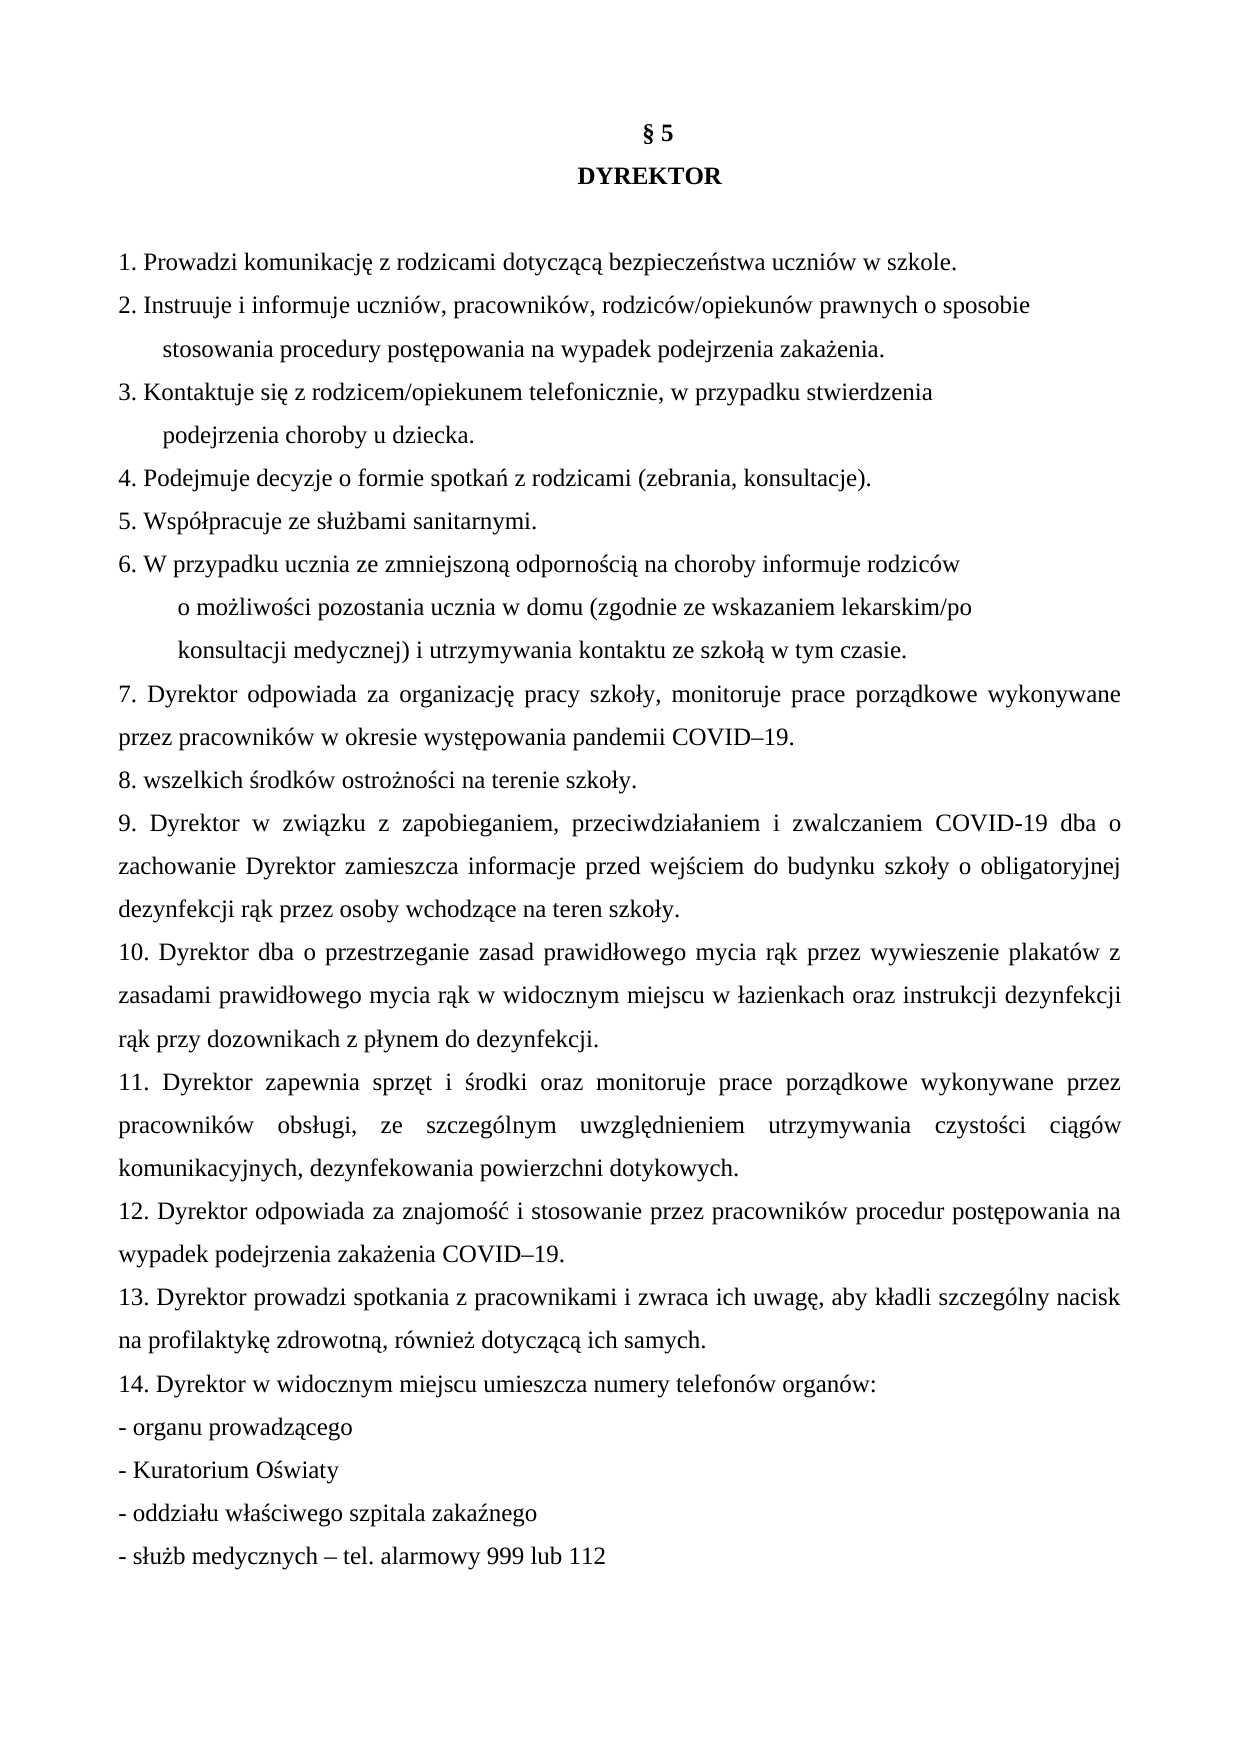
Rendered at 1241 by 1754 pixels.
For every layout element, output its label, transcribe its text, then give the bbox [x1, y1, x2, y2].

text - oddziału właściwego szpitala zakaźnego [118, 1498, 1122, 1527]
text 3. Kontaktuje się z rodzicem/opiekunem telefonicznie, w przypadku stwierdzenia [118, 377, 1122, 406]
text 9. Dyrektor w związku z zapobieganiem, przeciwdziałaniem i zwalczaniem COVID-19 dba o zachowanie Dyrektor zamieszcza informacje przed wejściem do budynku szkoły o obligatoryjnej dezynfekcji rąk przez osoby wchodzące na teren szkoły. [118, 808, 1122, 923]
text 4. Podejmuje decyzje o formie spotkań z rodzicami (zebrania, konsultacje). [118, 463, 1122, 492]
text - Kuratorium Oświaty [118, 1455, 1122, 1484]
text 12. Dyrektor odpowiada za znajomość i stosowanie przez pracowników procedur postępowania na wypadek podejrzenia zakażenia COVID–19. [118, 1196, 1122, 1268]
text podejrzenia choroby u dziecka. [162, 420, 1122, 449]
text DYREKTOR [177, 161, 1122, 190]
text - organu prowadzącego [118, 1412, 1122, 1441]
text 7. Dyrektor odpowiada za organizację pracy szkoły, monitoruje prace porządkowe wykonywane przez pracowników w okresie występowania pandemii COVID–19. [118, 679, 1122, 751]
text 1. Prowadzi komunikację z rodzicami dotyczącą bezpieczeństwa uczniów w szkole. [118, 247, 1122, 276]
text 2. Instruuje i informuje uczniów, pracowników, rodziców/opiekunów prawnych o sposobie [118, 291, 1122, 319]
text 14. Dyrektor w widocznym miejscu umieszcza numery telefonów organów: [118, 1369, 1122, 1397]
text 13. Dyrektor prowadzi spotkania z pracownikami i zwraca ich uwagę, aby kładli szczególny nacisk na profilaktykę zdrowotną, również dotyczącą ich samych. [118, 1282, 1122, 1354]
text 6. W przypadku ucznia ze zmniejszoną odpornością na choroby informuje rodziców [118, 549, 1122, 578]
text konsultacji medycznej) i utrzymywania kontaktu ze szkołą w tym czasie. [177, 636, 1122, 664]
text § 5 [193, 118, 1122, 147]
text 5. Współpracuje ze służbami sanitarnymi. [118, 506, 1122, 535]
text 10. Dyrektor dba o przestrzeganie zasad prawidłowego mycia rąk przez wywieszenie plakatów z zasadami prawidłowego mycia rąk w widocznym miejscu w łazienkach oraz instrukcji dezynfekcji rąk przy dozownikach z płynem do dezynfekcji. [118, 937, 1122, 1052]
text 8. wszelkich środków ostrożności na terenie szkoły. [118, 765, 1122, 794]
text stosowania procedury postępowania na wypadek podejrzenia zakażenia. [162, 334, 1122, 362]
text 11. Dyrektor zapewnia sprzęt i środki oraz monitoruje prace porządkowe wykonywane przez pracowników obsługi, ze szczególnym uwzględnieniem utrzymywania czystości ciągów komunikacyjnych, dezynfekowania powierzchni dotykowych. [118, 1067, 1122, 1182]
text - służb medycznych – tel. alarmowy 999 lub 112 [118, 1541, 1122, 1570]
text o możliwości pozostania ucznia w domu (zgodnie ze wskazaniem lekarskim/po [177, 592, 1122, 621]
